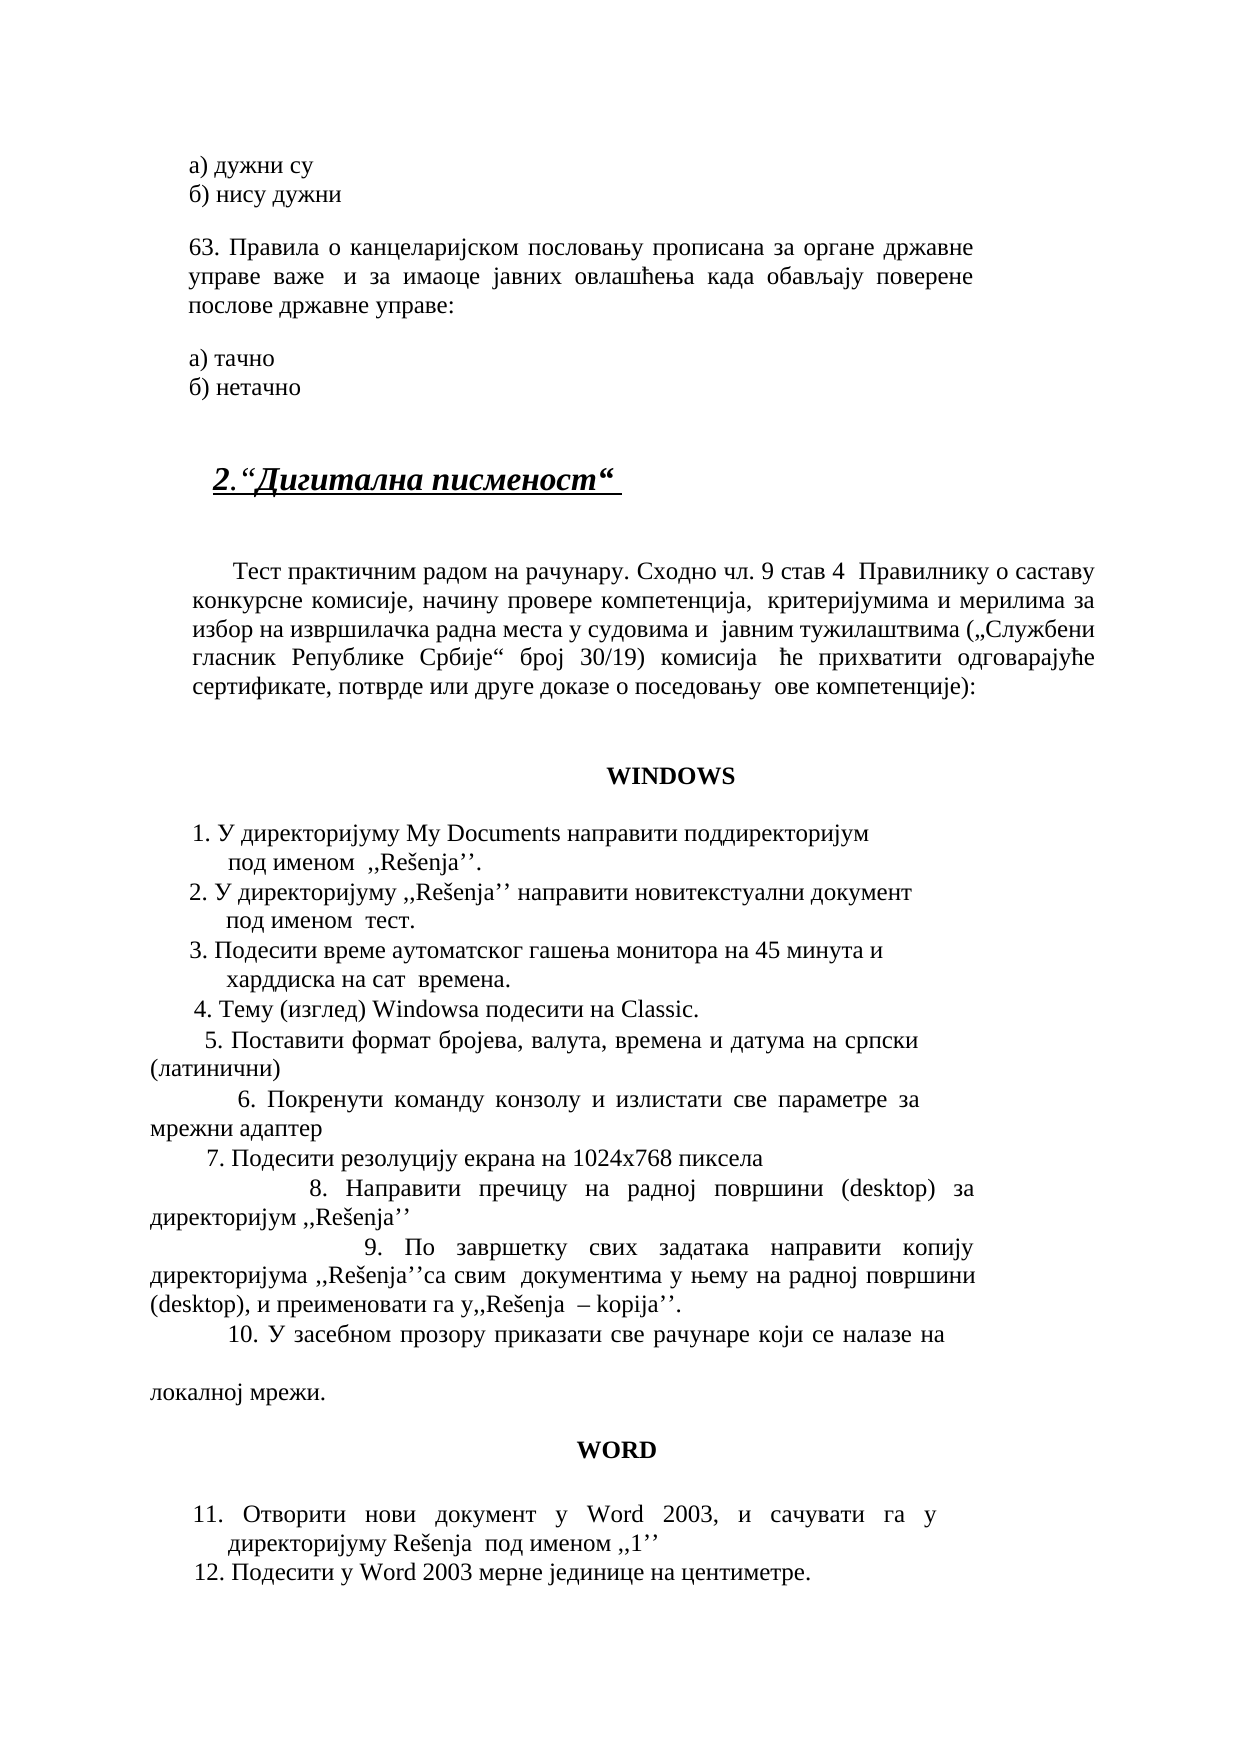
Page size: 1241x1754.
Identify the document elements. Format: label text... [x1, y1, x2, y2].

text 2. У директоријуму ,,Rešenja’’ направити новитекстуални документ под именом тест. [189, 877, 945, 934]
text Тест практичним радом на рачунару. Сходно чл. 9 став 4 Правилнику о саставу конкурсне комисије, начину провере компетенција, критеријумима и мерилима за избор на извршилачка радна места у судовима и јавним тужилаштвима („Службени гласник Републике Србије“ број 30/19) комисија ће прихватити одговарајуће сертификате, потврде или друге доказе о поседовању ове компетенције): [192, 556, 1095, 700]
text 3. Подесити време аутоматског гашења монитора на 45 минута и харддиска на сат времена. [189, 936, 962, 993]
text а) дужни су [188, 150, 1090, 179]
text б) нису дужни [188, 179, 1090, 207]
text 1. У директоријуму My Documents направити поддиректоријум под именом ,,Rešenja’’. [192, 818, 900, 876]
text б) нетачно [188, 372, 1090, 401]
text WORD [150, 1435, 946, 1464]
text 5. Поставити формат бројева, валута, времена и датума на српски (латинични) [150, 1025, 920, 1082]
text 4. Тему (изглед) Windowsa подесити на Classic. [150, 994, 1090, 1023]
text 7. Подесити резолуцију екрана на 1024x768 пиксела [150, 1143, 920, 1172]
text 9. По завршетку свих задатака направити копију директоријума ,,Rešenja’’са свим документима у њему на радној површини (desktop), и преименовати га у,,Rešenja – kopija’’. [150, 1232, 976, 1318]
text 6. Покренути команду конзолу и излистати све параметре за мрежни адаптер [150, 1084, 920, 1142]
text а) тачно [188, 343, 974, 372]
text 12. Подесити у Word 2003 мерне јединице на центиметре. [150, 1557, 1090, 1586]
text 2.“Дигитална писменост“ [192, 459, 1013, 498]
text 63. Правила о канцеларијском пословању прописана за органе државне управе важе и за имаоце јавних овлашћења када обављају поверене послове државне управе: [188, 232, 974, 318]
text WINDOWS [606, 761, 1090, 790]
text 11. Отворити нови документ у Word 2003, и сачувати га у директоријуму Rešenja под именом ,,1’’ [192, 1499, 938, 1556]
text 8. Направити пречицу на радној површини (desktop) за директоријум ,,Rešenja’’ [150, 1173, 976, 1231]
text 10. У засебном прозору приказати све рачунаре који се налазе на локалној мрежи. [150, 1319, 946, 1405]
